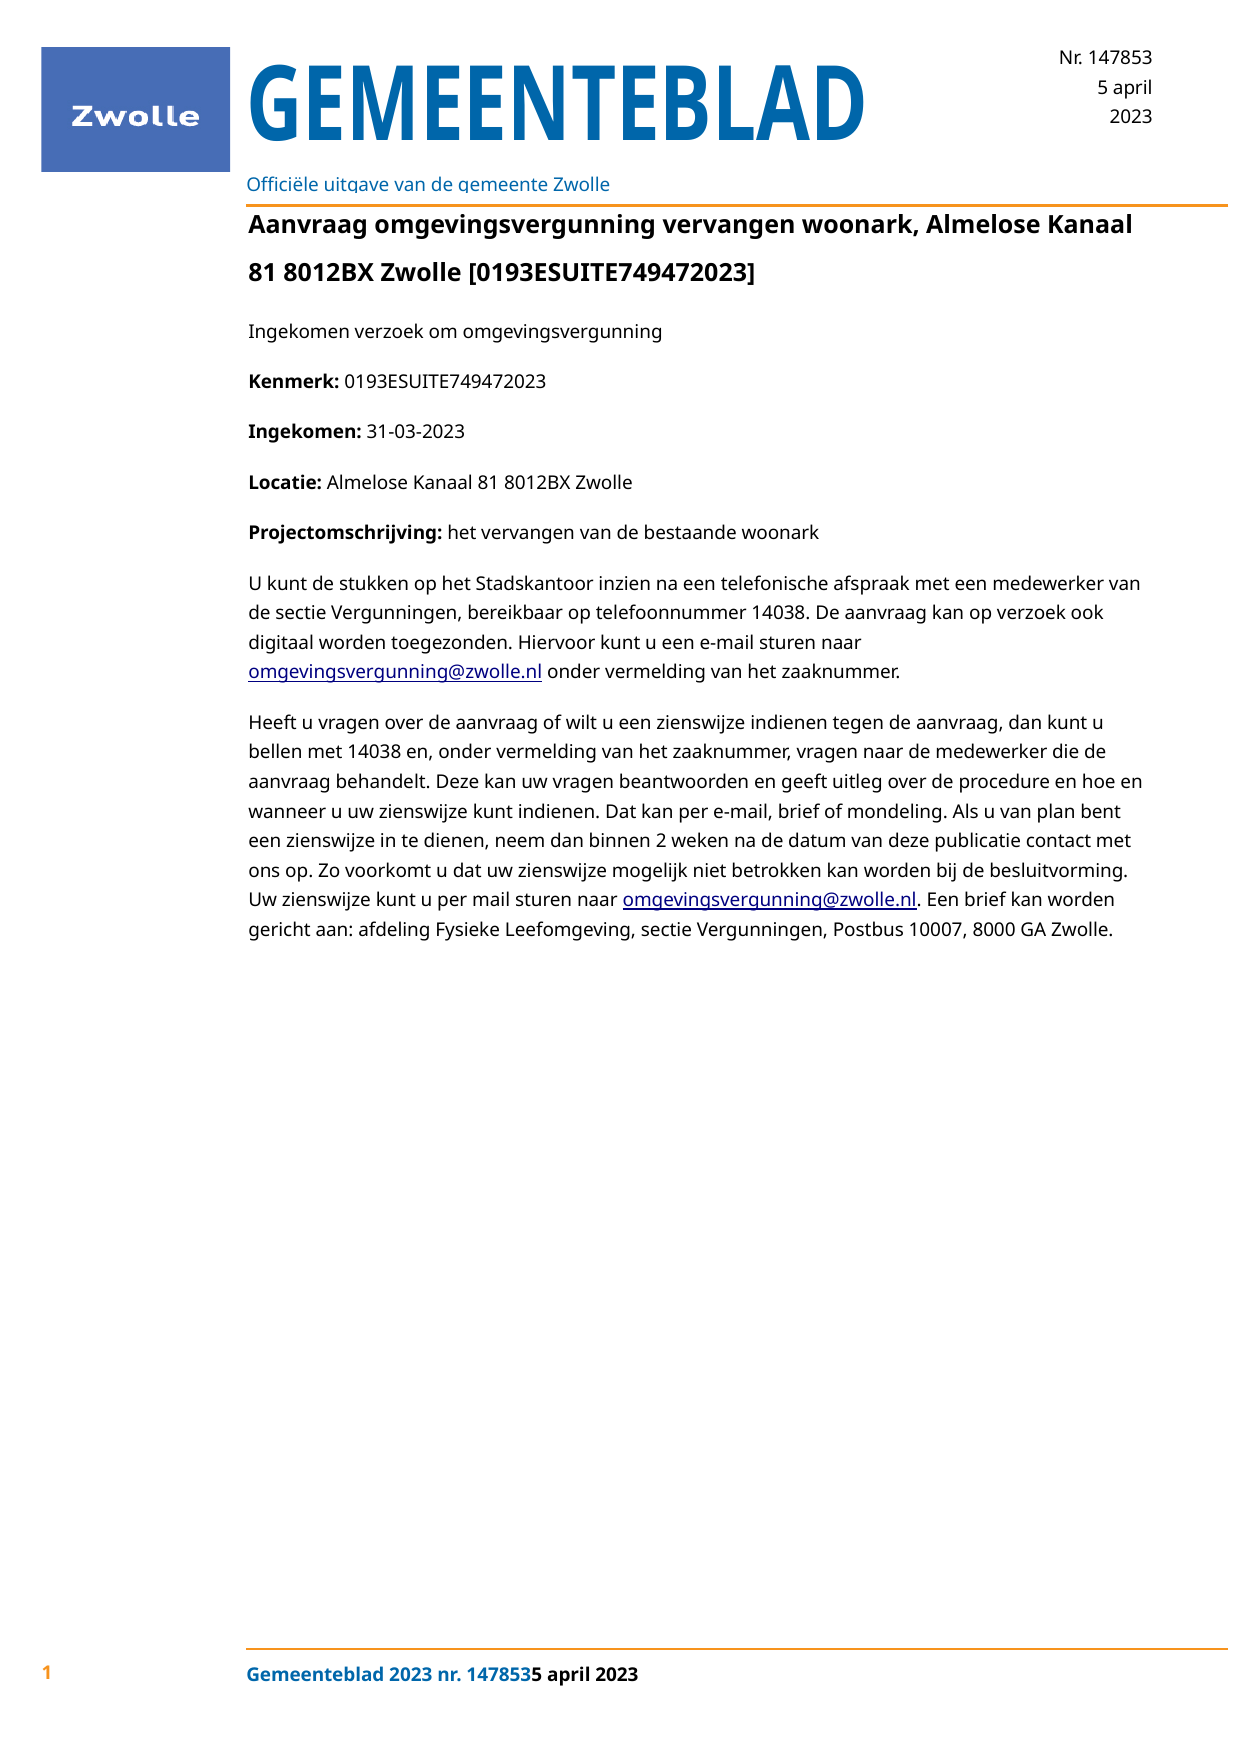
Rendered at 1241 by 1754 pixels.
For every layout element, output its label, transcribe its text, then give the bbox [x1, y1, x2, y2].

text U kunt de stukken op het Stadskantoor inzien na een telefonische afspraak met een medewerker van de sectie Vergunningen, bereikbaar op telefoonnummer 14038. De aanvraag kan op verzoek ook digitaal worden toegezonden. Hiervoor kunt u een e-mail sturen naar omgevingsvergunning@zwolle.nl onder vermelding van het zaaknummer. [248, 570, 1152, 684]
text Heeft u vragen over de aanvraag of wilt u een zienswijze indienen tegen de aanvraag, dan kunt u bellen met 14038 en, onder vermelding van het zaaknummer, vragen naar de medewerker die de aanvraag behandelt. Deze kan uw vragen beantwoorden en geeft uitleg over de procedure en hoe en wanneer u uw zienswijze kunt indienen. Dat kan per e-mail, brief of mondeling. Als u van plan bent een zienswijze in te dienen, neem dan binnen 2 weken na de datum van deze publicatie contact met ons op. Zo voorkomt u dat uw zienswijze mogelijk niet betrokken kan worden bij de besluitvorming. Uw zienswijze kunt u per mail sturen naar omgevingsvergunning@zwolle.nl. Een brief kan worden gericht aan: afdeling Fysieke Leefomgeving, sectie Vergunningen, Postbus 10007, 8000 GA Zwolle. [248, 709, 1152, 942]
picture [41, 47, 231, 172]
text Projectomschrijving: het vervangen van de bestaande woonark [248, 519, 1152, 545]
text Aanvraag omgevingsvergunning vervangen woonark, Almelose Kanaal 81 8012BX Zwolle [0193ESUITE749472023] [248, 207, 1152, 288]
text Kenmerk: 0193ESUITE749472023 [248, 368, 1152, 394]
text Ingekomen: 31-03-2023 [248, 419, 1152, 444]
text Ingekomen verzoek om omgevingsvergunning [248, 318, 1152, 344]
text Locatie: Almelose Kanaal 81 8012BX Zwolle [248, 469, 1152, 495]
